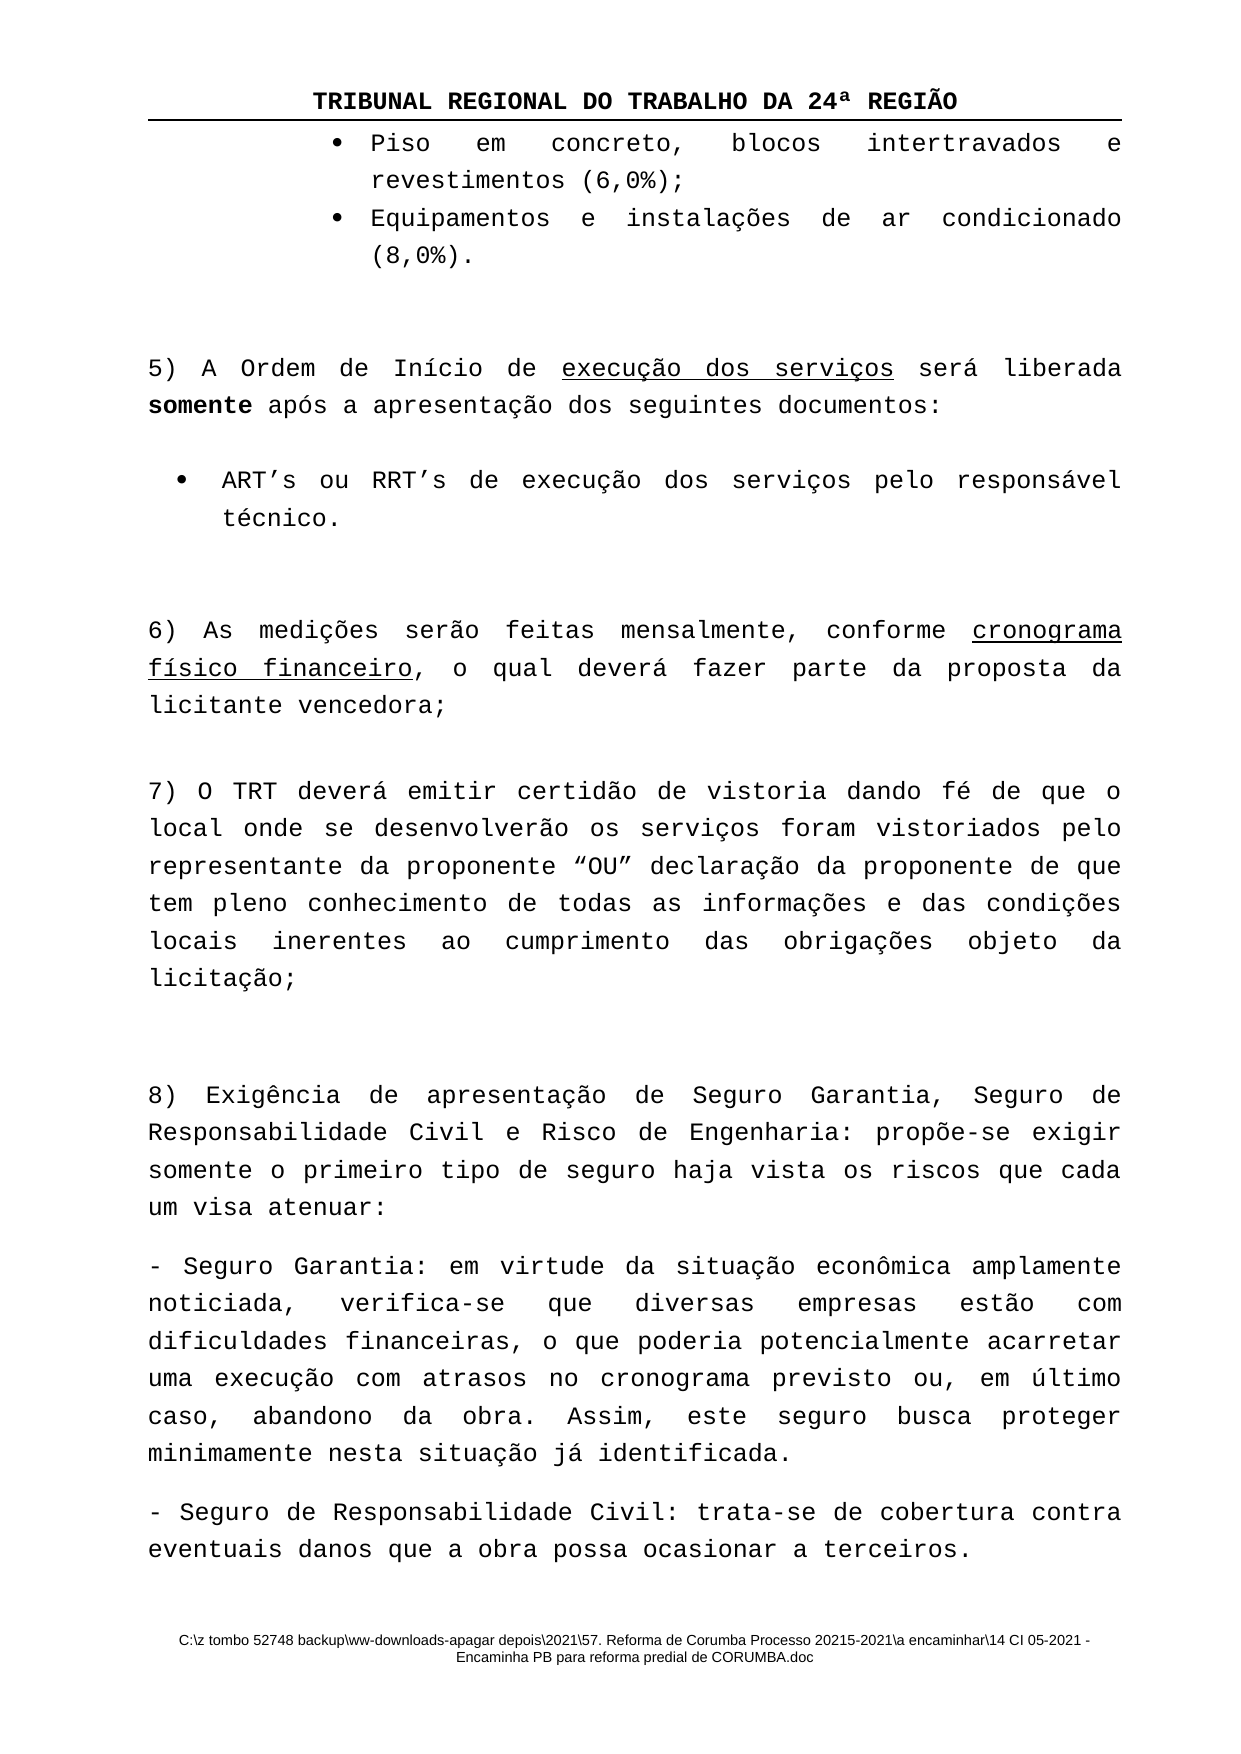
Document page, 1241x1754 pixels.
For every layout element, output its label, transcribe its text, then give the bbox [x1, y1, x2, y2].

list Piso em concreto, blocos intertravados e revestimentos (6,0%); [333, 121, 1122, 196]
list Equipamentos e instalações de ar condicionado (8,0%). [333, 196, 1122, 271]
text 6) As medições serão feitas mensalmente, conforme cronograma físico financeiro, o qual deverá fazer parte da proposta da licitante vencedora; [148, 609, 1122, 721]
text - Seguro Garantia: em virtude da situação econômica amplamente noticiada, verifica-se que diversas empresas estão com dificuldades financeiras, o que poderia potencialmente acarretar uma execução com atrasos no cronograma previsto ou, em último caso, abandono da obra. Assim, este seguro busca proteger minimamente nesta situação já identificada. [148, 1244, 1122, 1469]
text 7) O TRT deverá emitir certidão de vistoria dando fé de que o local onde se desenvolverão os serviços foram vistoriados pelo representante da proponente “OU” declaração da proponente de que tem pleno conhecimento de todas as informações e das condições locais inerentes ao cumprimento das obrigações objeto da licitação; [148, 769, 1122, 994]
list ART’s ou RRT’s de execução dos serviços pelo responsável técnico. [177, 459, 1122, 534]
text 5) A Ordem de Início de execução dos serviços será liberada somente após a apresentação dos seguintes documentos: [148, 346, 1122, 421]
text - Seguro de Responsabilidade Civil: trata-se de cobertura contra eventuais danos que a obra possa ocasionar a terceiros. [148, 1490, 1122, 1565]
text 8) Exigência de apresentação de Seguro Garantia, Seguro de Responsabilidade Civil e Risco de Engenharia: propõe-se exigir somente o primeiro tipo de seguro haja vista os riscos que cada um visa atenuar: [148, 1073, 1122, 1223]
